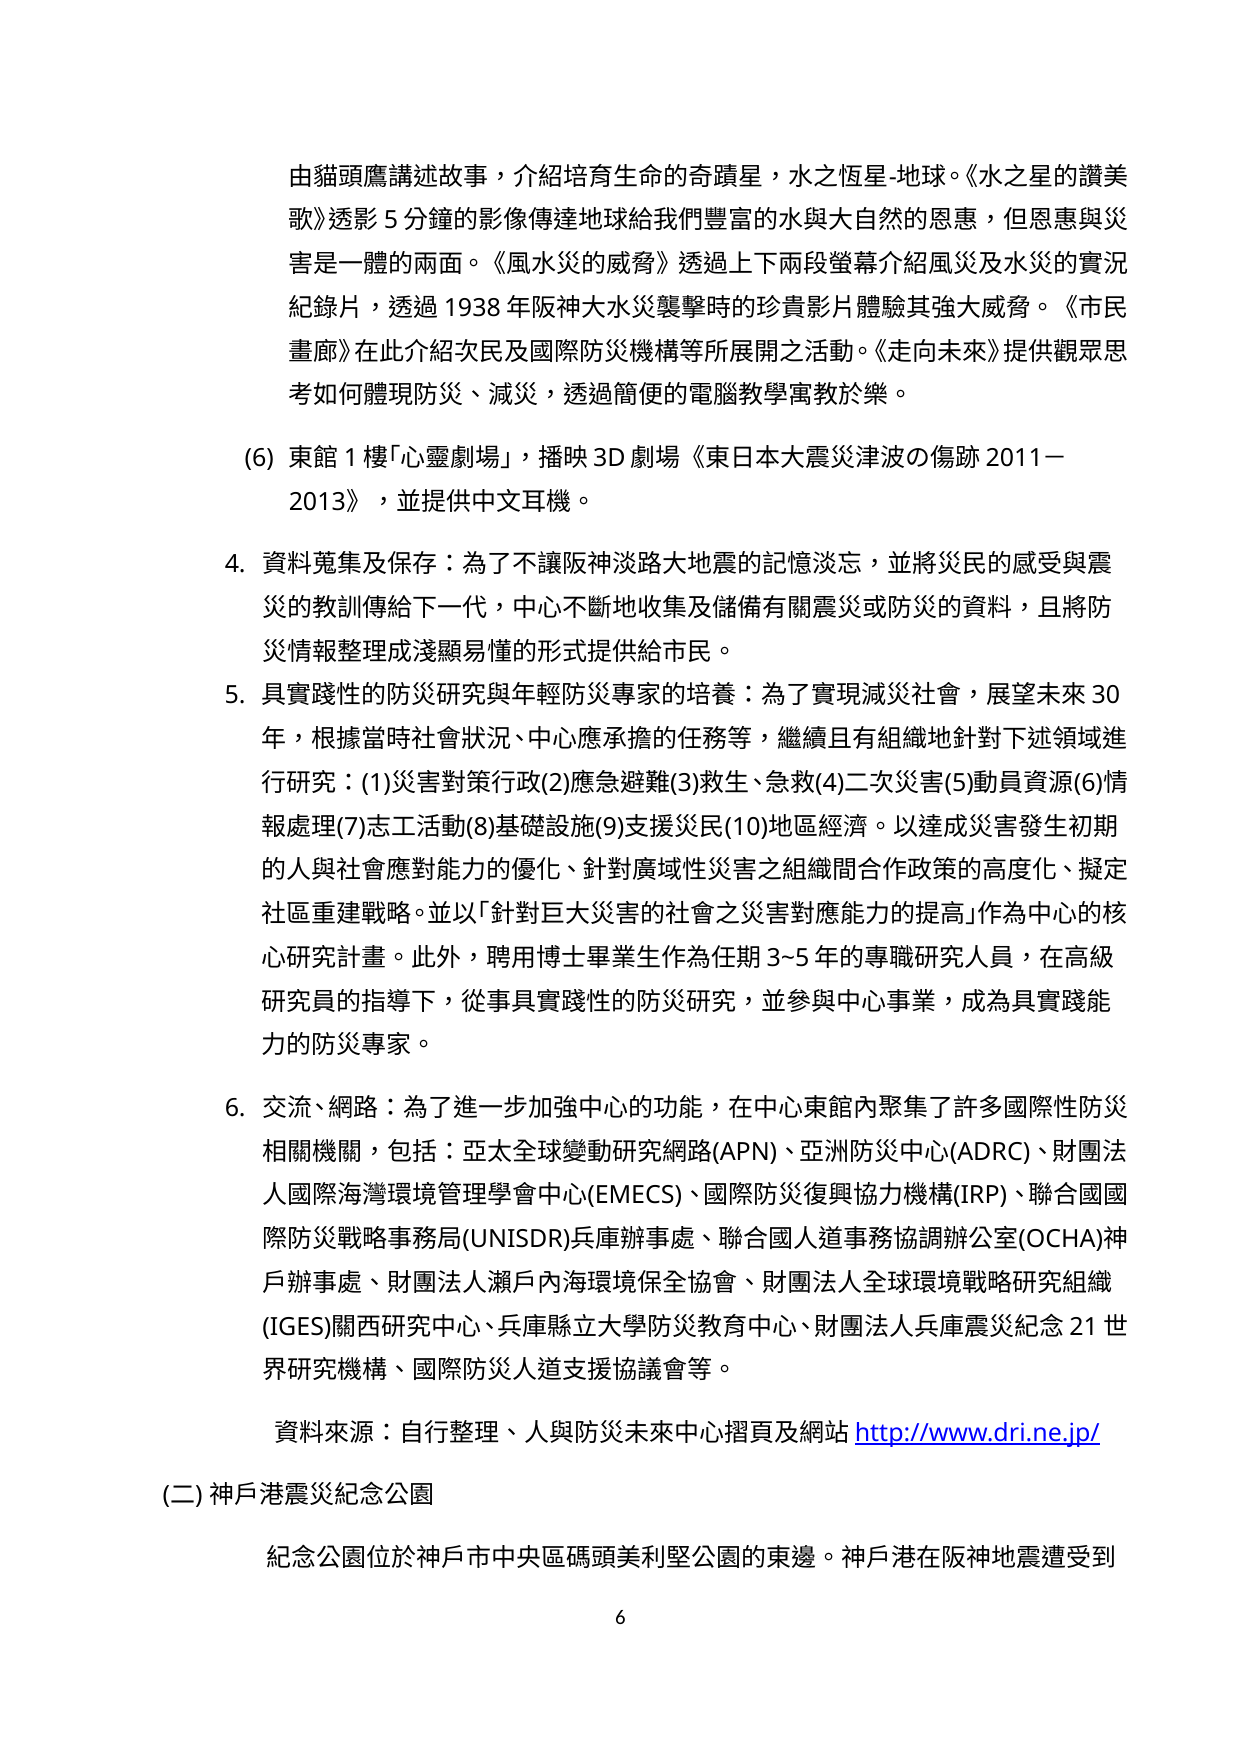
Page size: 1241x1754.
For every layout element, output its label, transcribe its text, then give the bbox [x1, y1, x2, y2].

list 交流、網路：為了進一步加強中心的功能，在中心東館內聚集了許多國際性防災相關機關，包括：亞太全球變動研究網路(APN)、亞洲防災中心(ADRC)、財團法人國際海灣環境管理學會中心(EMECS)、國際防災復興協力機構(IRP)、聯合國國際防災戰略事務局(UNISDR)兵庫辦事處、聯合國人道事務協調辦公室(OCHA)神戶辦事處、財團法人瀨戶內海環境保全協會、財團法人全球環境戰略研究組織(IGES)關西研究中心、兵庫縣立大學防災教育中心、財團法人兵庫震災紀念21世界研究機構、國際防災人道支援協議會等。 [224, 1081, 1128, 1387]
text 紀念公園位於神戶市中央區碼頭美利堅公園的東邊。神戶港在阪神地震遭受到 [212, 1531, 1128, 1575]
list 東館3樓｢學習水與減災之關係的主題區｣：《生命之星的奇蹟》以手影戲演出，由貓頭鷹講述故事，介紹培育生命的奇蹟星，水之恆星-地球。《水之星的讚美歌》透影5分鐘的影像傳達地球給我們豐富的水與大自然的恩惠，但恩惠與災害是一體的兩面。《風水災的威脅》透過上下兩段螢幕介紹風災及水災的實況紀錄片，透過1938年阪神大水災襲擊時的珍貴影片體驗其強大威脅。《市民畫廊》在此介紹次民及國際防災機構等所展開之活動。《走向未來》提供觀眾思考如何體現防災、減災，透過簡便的電腦教學寓教於樂。 [244, 150, 1128, 412]
list 資料蒐集及保存：為了不讓阪神淡路大地震的記憶淡忘，並將災民的感受與震災的教訓傳給下一代，中心不斷地收集及儲備有關震災或防災的資料，且將防災情報整理成淺顯易懂的形式提供給市民。 [224, 537, 1128, 669]
list 具實踐性的防災研究與年輕防災專家的培養：為了實現減災社會，展望未來30年，根據當時社會狀況、中心應承擔的任務等，繼續且有組織地針對下述領域進行研究：(1)災害對策行政(2)應急避難(3)救生、急救(4)二次災害(5)動員資源(6)情報處理(7)志工活動(8)基礎設施(9)支援災民(10)地區經濟。以達成災害發生初期的人與社會應對能力的優化、針對廣域性災害之組織間合作政策的高度化、擬定社區重建戰略。並以｢針對巨大災害的社會之災害對應能力的提高｣作為中心的核心研究計畫。此外，聘用博士畢業生作為任期3~5年的專職研究人員，在高級研究員的指導下，從事具實踐性的防災研究，並參與中心事業，成為具實踐能力的防災專家。 [224, 669, 1128, 1062]
text 資料來源：自行整理、人與防災未來中心摺頁及網站http://www.dri.ne.jp/ [274, 1406, 1128, 1450]
text (二) 神戶港震災紀念公園 [162, 1469, 1128, 1512]
list 東館1樓｢心靈劇場｣，播映3D劇場《東日本大震災津波の傷跡2011－2013》，並提供中文耳機。 [244, 431, 1128, 519]
